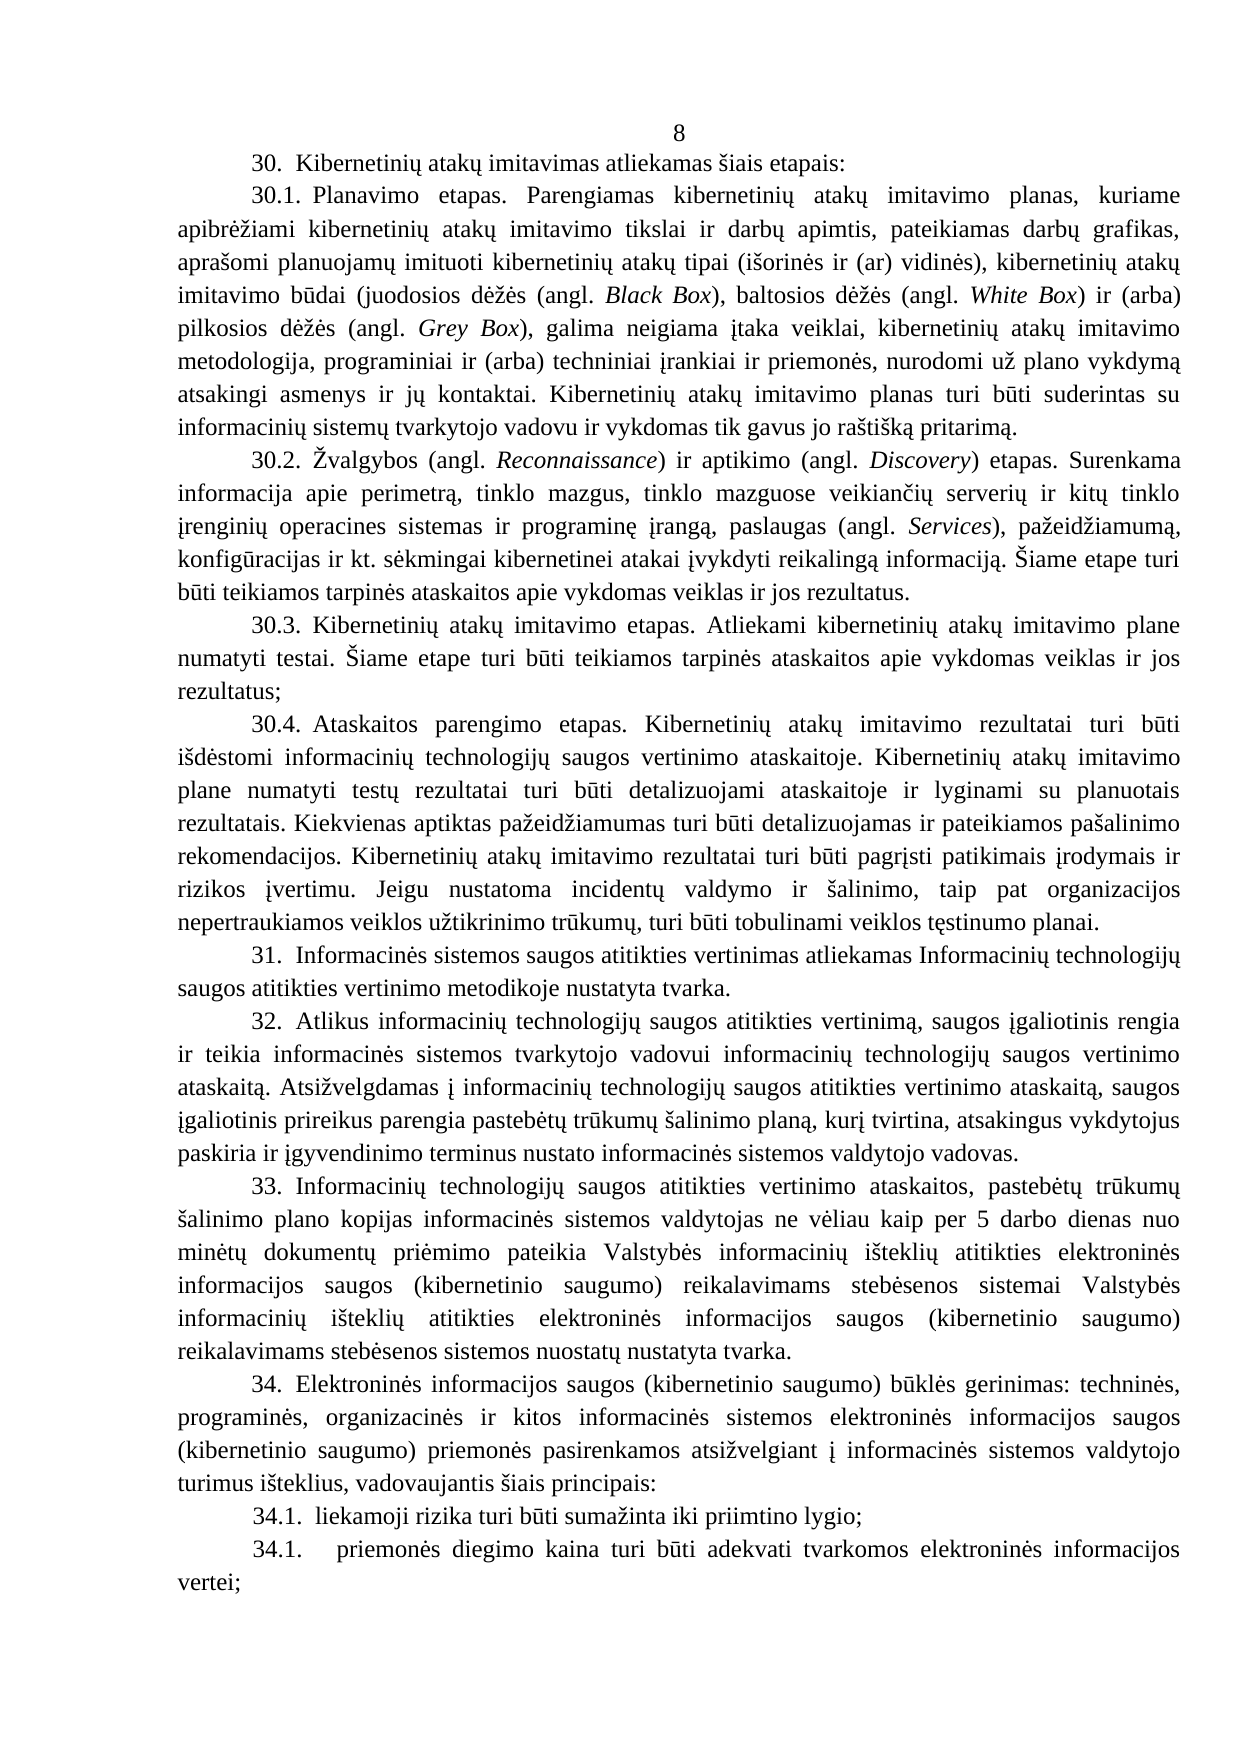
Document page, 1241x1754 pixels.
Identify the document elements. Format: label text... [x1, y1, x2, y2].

text 34.1. priemonės diegimo kaina turi būti adekvati tvarkomos elektroninės informacijos vertei; [177, 1534, 1181, 1596]
text 30.1. Planavimo etapas. Parengiamas kibernetinių atakų imitavimo planas, kuriame apibrėžiami kibernetinių atakų imitavimo tikslai ir darbų apimtis, pateikiamas darbų grafikas, aprašomi planuojamų imituoti kibernetinių atakų tipai (išorinės ir (ar) vidinės), kibernetinių atakų imitavimo būdai (juodosios dėžės (angl. Black Box), baltosios dėžės (angl. White Box) ir (arba) pilkosios dėžės (angl. Grey Box), galima neigiama įtaka veiklai, kibernetinių atakų imitavimo metodologija, programiniai ir (arba) techniniai įrankiai ir priemonės, nurodomi už plano vykdymą atsakingi asmenys ir jų kontaktai. Kibernetinių atakų imitavimo planas turi būti suderintas su informacinių sistemų tvarkytojo vadovu ir vykdomas tik gavus jo raštišką pritarimą. [177, 181, 1181, 441]
text 30.3. Kibernetinių atakų imitavimo etapas. Atliekami kibernetinių atakų imitavimo plane numatyti testai. Šiame etape turi būti teikiamos tarpinės ataskaitos apie vykdomas veiklas ir jos rezultatus; [177, 610, 1181, 705]
text 30. Kibernetinių atakų imitavimas atliekamas šiais etapais: [177, 148, 1181, 176]
text 32. Atlikus informacinių technologijų saugos atitikties vertinimą, saugos įgaliotinis rengia ir teikia informacinės sistemos tvarkytojo vadovui informacinių technologijų saugos vertinimo ataskaitą. Atsižvelgdamas į informacinių technologijų saugos atitikties vertinimo ataskaitą, saugos įgaliotinis prireikus parengia pastebėtų trūkumų šalinimo planą, kurį tvirtina, atsakingus vykdytojus paskiria ir įgyvendinimo terminus nustato informacinės sistemos valdytojo vadovas. [177, 1006, 1181, 1167]
text 30.4. Ataskaitos parengimo etapas. Kibernetinių atakų imitavimo rezultatai turi būti išdėstomi informacinių technologijų saugos vertinimo ataskaitoje. Kibernetinių atakų imitavimo plane numatyti testų rezultatai turi būti detalizuojami ataskaitoje ir lyginami su planuotais rezultatais. Kiekvienas aptiktas pažeidžiamumas turi būti detalizuojamas ir pateikiamos pašalinimo rekomendacijos. Kibernetinių atakų imitavimo rezultatai turi būti pagrįsti patikimais įrodymais ir rizikos įvertimu. Jeigu nustatoma incidentų valdymo ir šalinimo, taip pat organizacijos nepertraukiamos veiklos užtikrinimo trūkumų, turi būti tobulinami veiklos tęstinumo planai. [177, 709, 1181, 936]
text 31. Informacinės sistemos saugos atitikties vertinimas atliekamas Informacinių technologijų saugos atitikties vertinimo metodikoje nustatyta tvarka. [177, 940, 1181, 1002]
text 34.1. liekamoji rizika turi būti sumažinta iki priimtino lygio; [252, 1501, 1181, 1530]
text 34. Elektroninės informacijos saugos (kibernetinio saugumo) būklės gerinimas: techninės, programinės, organizacinės ir kitos informacinės sistemos elektroninės informacijos saugos (kibernetinio saugumo) priemonės pasirenkamos atsižvelgiant į informacinės sistemos valdytojo turimus išteklius, vadovaujantis šiais principais: [177, 1369, 1181, 1497]
text 33. Informacinių technologijų saugos atitikties vertinimo ataskaitos, pastebėtų trūkumų šalinimo plano kopijas informacinės sistemos valdytojas ne vėliau kaip per 5 darbo dienas nuo minėtų dokumentų priėmimo pateikia Valstybės informacinių išteklių atitikties elektroninės informacijos saugos (kibernetinio saugumo) reikalavimams stebėsenos sistemai Valstybės informacinių išteklių atitikties elektroninės informacijos saugos (kibernetinio saugumo) reikalavimams stebėsenos sistemos nuostatų nustatyta tvarka. [177, 1171, 1181, 1365]
text 30.2. Žvalgybos (angl. Reconnaissance) ir aptikimo (angl. Discovery) etapas. Surenkama informacija apie perimetrą, tinklo mazgus, tinklo mazguose veikiančių serverių ir kitų tinklo įrenginių operacines sistemas ir programinę įrangą, paslaugas (angl. Services), pažeidžiamumą, konfigūracijas ir kt. sėkmingai kibernetinei atakai įvykdyti reikalingą informaciją. Šiame etape turi būti teikiamos tarpinės ataskaitos apie vykdomas veiklas ir jos rezultatus. [177, 445, 1181, 606]
